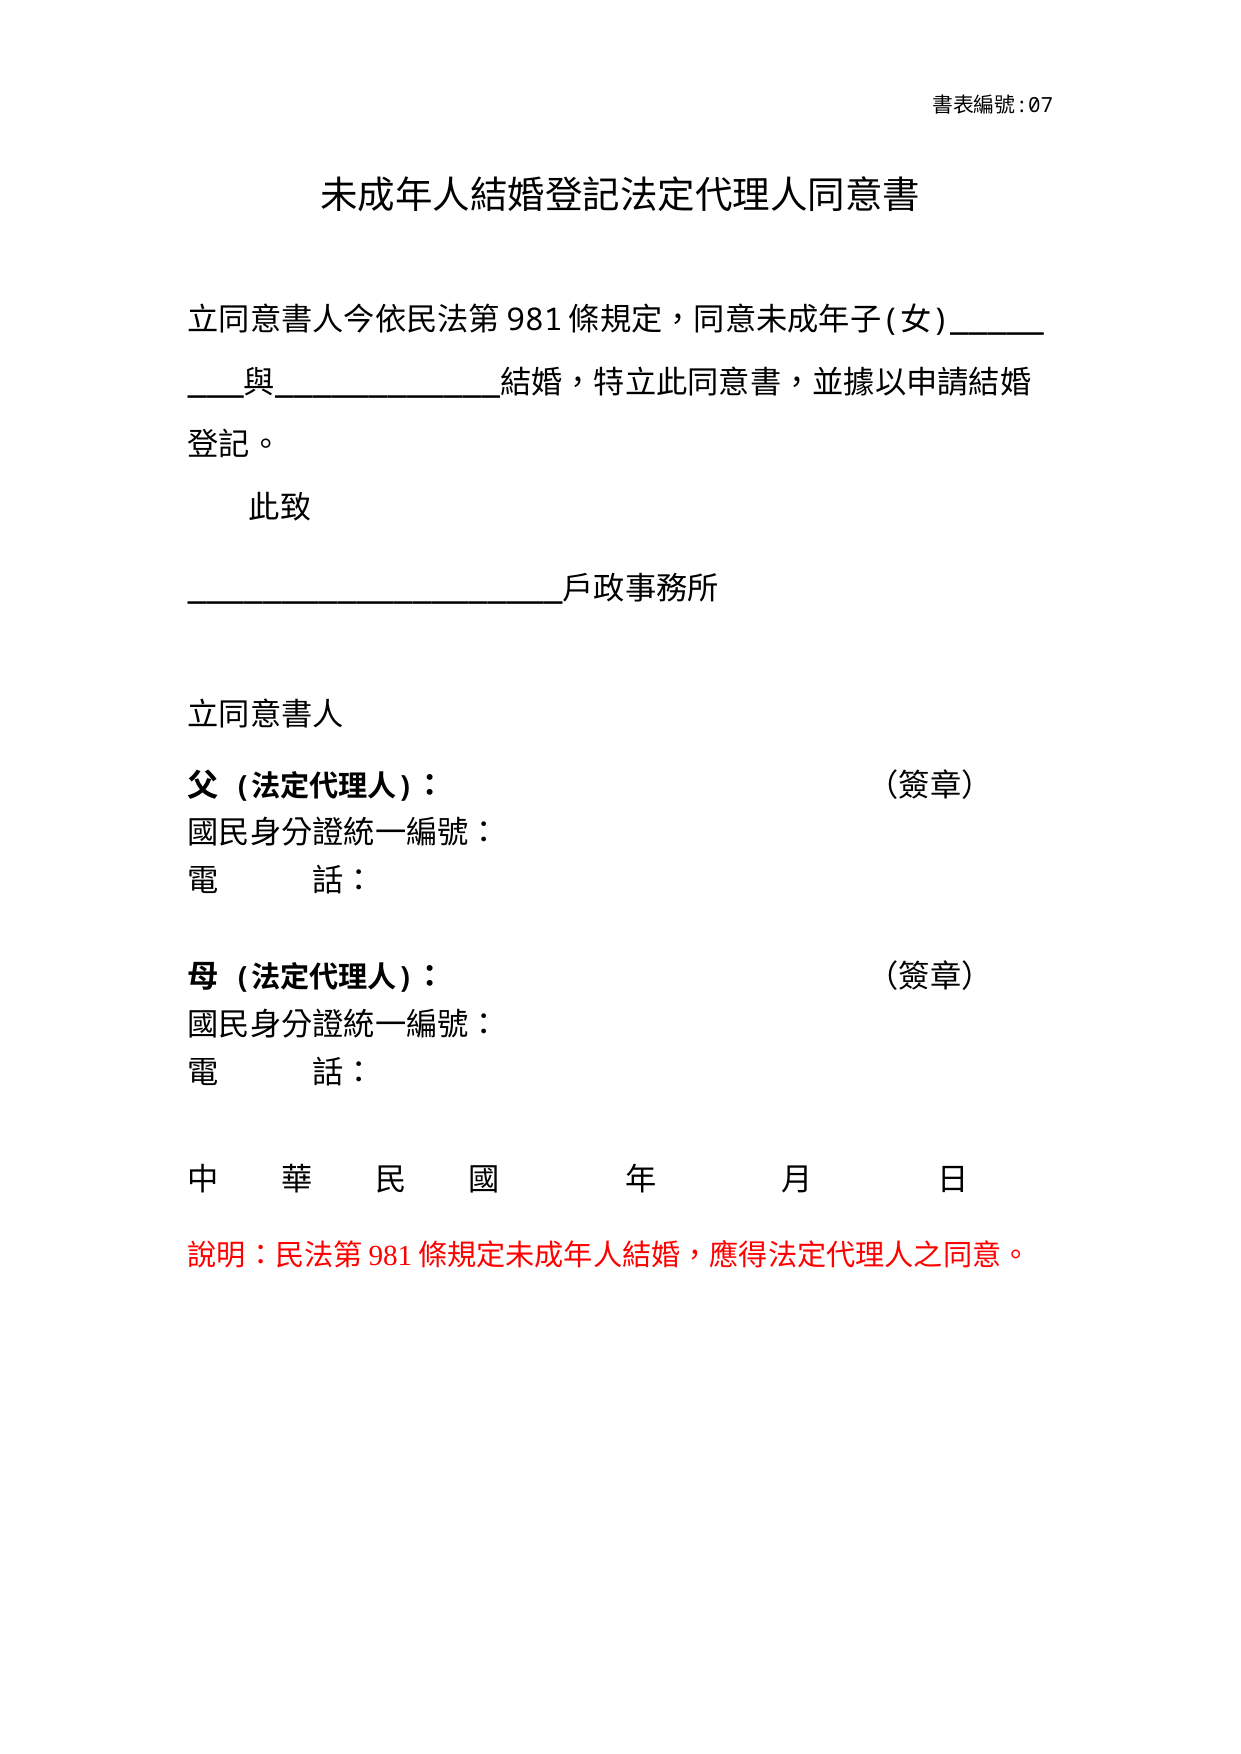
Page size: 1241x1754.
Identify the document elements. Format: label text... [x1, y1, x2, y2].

text 電 話： [187, 853, 1053, 901]
text 立同意書人 [187, 689, 1053, 734]
text 父 (法定代理人)： （簽章） [187, 757, 1053, 805]
text 中 華 民 國 年 月 日 [187, 1135, 1053, 1197]
text 國民身分證統一編號： [187, 805, 1053, 853]
text 說明：民法第981條規定未成年人結婚，應得法定代理人之同意。 [187, 1231, 1053, 1273]
text ____________________戶政事務所 [187, 544, 1053, 607]
text 此致 [249, 463, 1053, 525]
text 國民身分證統一編號： [187, 997, 1053, 1044]
text 未成年人結婚登記法定代理人同意書 [187, 150, 1053, 213]
text 立同意書人今依民法第981條規定，同意未成年子(女)________與____________結婚，特立此同意書，並據以申請結婚登記。 [187, 275, 1053, 463]
text 母 (法定代理人)： （簽章） [187, 949, 1053, 997]
text 電 話： [187, 1044, 1053, 1092]
